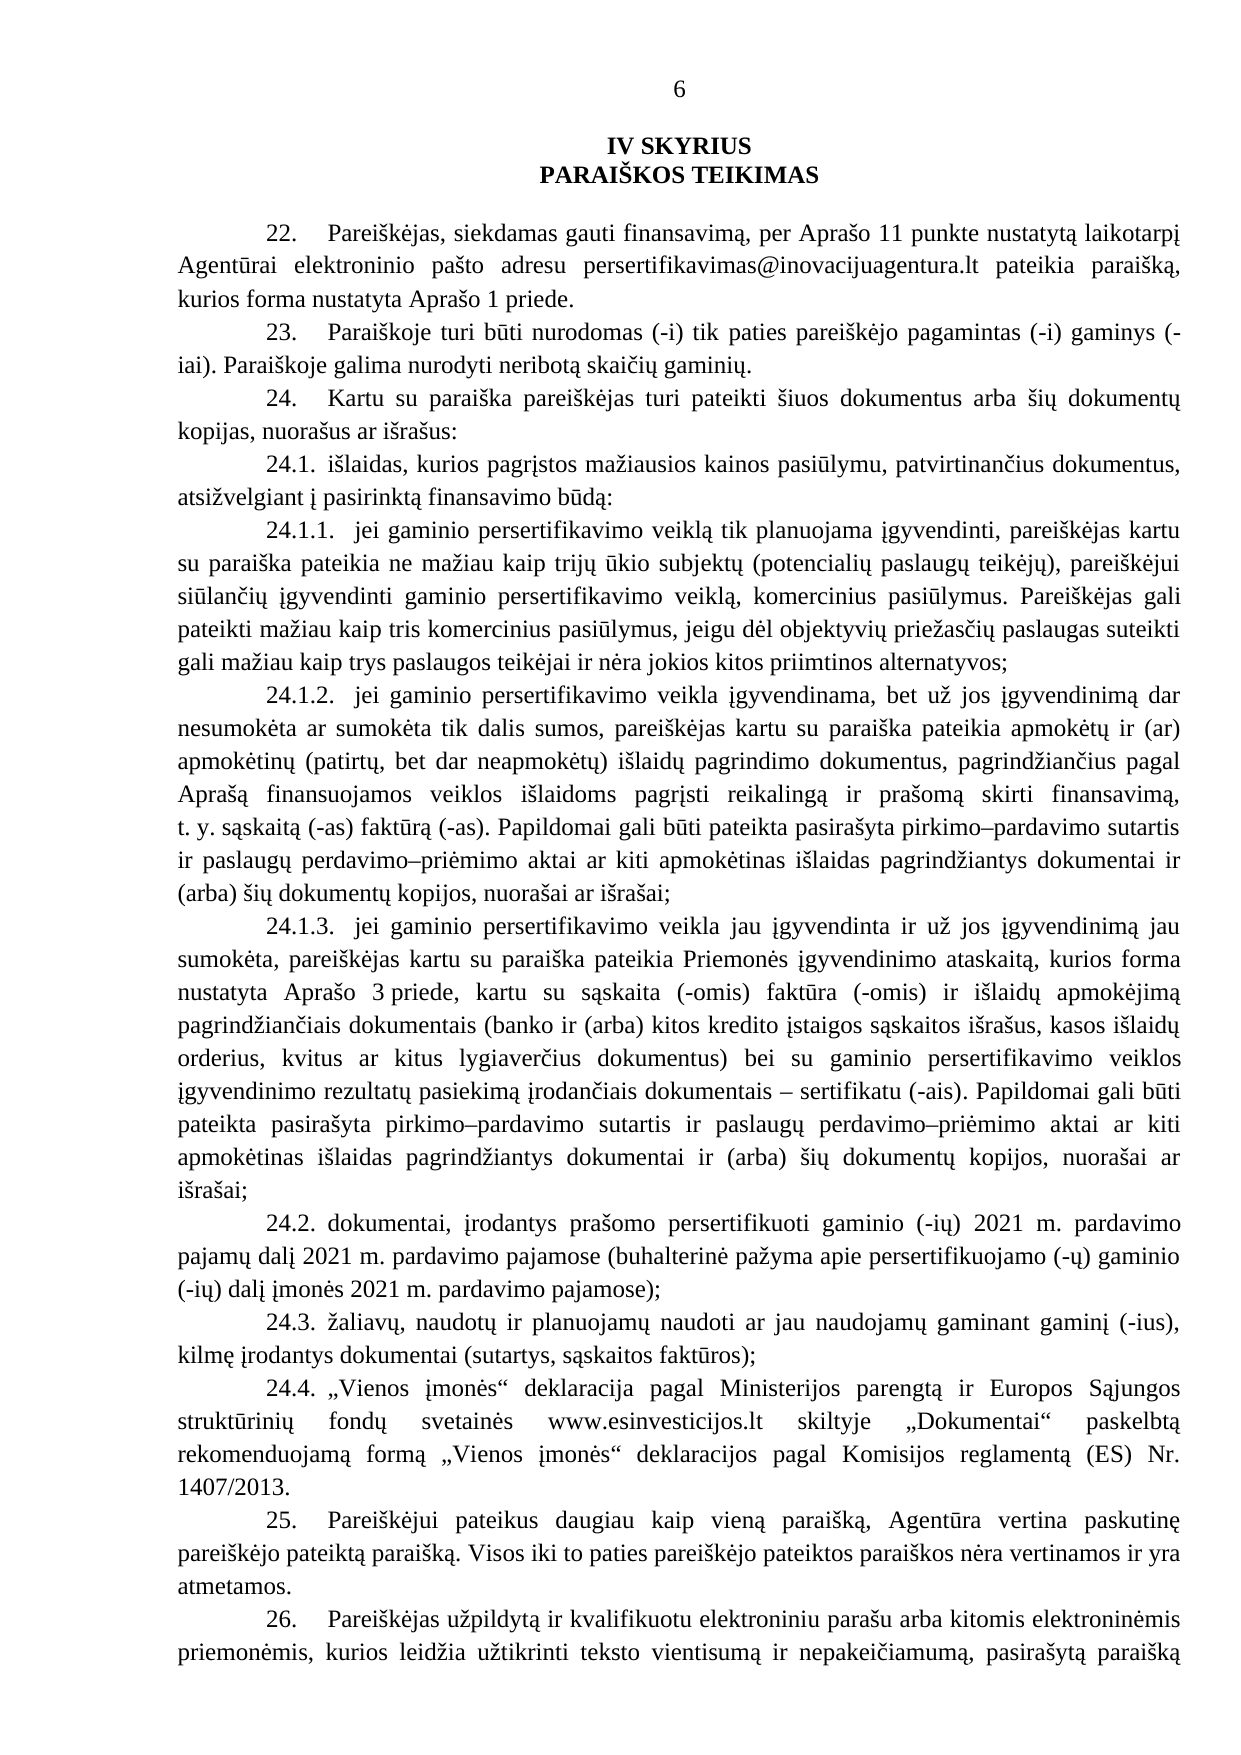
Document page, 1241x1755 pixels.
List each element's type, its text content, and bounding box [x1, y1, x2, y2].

text 24.1.3. jei gaminio persertifikavimo veikla jau įgyvendinta ir už jos įgyvendinimą jau sumokėta, pareiškėjas kartu su paraiška pateikia Priemonės įgyvendinimo ataskaitą, kurios forma nustatyta Aprašo 3 priede, kartu su sąskaita (-omis) faktūra (-omis) ir išlaidų apmokėjimą pagrindžiančiais dokumentais (banko ir (arba) kitos kredito įstaigos sąskaitos išrašus, kasos išlaidų orderius, kvitus ar kitus lygiaverčius dokumentus) bei su gaminio persertifikavimo veiklos įgyvendinimo rezultatų pasiekimą įrodančiais dokumentais – sertifikatu (-ais). Papildomai gali būti pateikta pasirašyta pirkimo–pardavimo sutartis ir paslaugų perdavimo–priėmimo aktai ar kiti apmokėtinas išlaidas pagrindžiantys dokumentai ir (arba) šių dokumentų kopijos, nuorašai ar išrašai; [177, 911, 1181, 1204]
text 22. Pareiškėjas, siekdamas gauti finansavimą, per Aprašo 11 punkte nustatytą laikotarpį Agentūrai elektroninio pašto adresu persertifikavimas@inovacijuagentura.lt pateikia paraišką, kurios forma nustatyta Aprašo 1 priede. [177, 218, 1181, 312]
text PARAIŠKOS TEIKIMAS [177, 160, 1181, 189]
text IV SKYRIUS [177, 131, 1181, 160]
text 24.1.1. jei gaminio persertifikavimo veiklą tik planuojama įgyvendinti, pareiškėjas kartu su paraiška pateikia ne mažiau kaip trijų ūkio subjektų (potencialių paslaugų teikėjų), pareiškėjui siūlančių įgyvendinti gaminio persertifikavimo veiklą, komercinius pasiūlymus. Pareiškėjas gali pateikti mažiau kaip tris komercinius pasiūlymus, jeigu dėl objektyvių priežasčių paslaugas suteikti gali mažiau kaip trys paslaugos teikėjai ir nėra jokios kitos priimtinos alternatyvos; [177, 515, 1181, 676]
text 24. Kartu su paraiška pareiškėjas turi pateikti šiuos dokumentus arba šių dokumentų kopijas, nuorašus ar išrašus: [177, 383, 1181, 444]
text 26. Pareiškėjas užpildytą ir kvalifikuotu elektroniniu parašu arba kitomis elektroninėmis priemonėmis, kurios leidžia užtikrinti teksto vientisumą ir nepakeičiamumą, pasirašytą paraišką [177, 1604, 1181, 1666]
text 24.2. dokumentai, įrodantys prašomo persertifikuoti gaminio (-ių) 2021 m. pardavimo pajamų dalį 2021 m. pardavimo pajamose (buhalterinė pažyma apie persertifikuojamo (-ų) gaminio (-ių) dalį įmonės 2021 m. pardavimo pajamose); [177, 1208, 1181, 1303]
text 24.4. „Vienos įmonės“ deklaracija pagal Ministerijos parengtą ir Europos Sąjungos struktūrinių fondų svetainės www.esinvesticijos.lt skiltyje „Dokumentai“ paskelbtą rekomenduojamą formą „Vienos įmonės“ deklaracijos pagal Komisijos reglamentą (ES) Nr. 1407/2013. [177, 1373, 1181, 1501]
text 24.1. išlaidas, kurios pagrįstos mažiausios kainos pasiūlymu, patvirtinančius dokumentus, atsižvelgiant į pasirinktą finansavimo būdą: [177, 449, 1181, 511]
text 23. Paraiškoje turi būti nurodomas (-i) tik paties pareiškėjo pagamintas (-i) gaminys (-iai). Paraiškoje galima nurodyti neribotą skaičių gaminių. [177, 317, 1181, 378]
text 24.3. žaliavų, naudotų ir planuojamų naudoti ar jau naudojamų gaminant gaminį (-ius), kilmę įrodantys dokumentai (sutartys, sąskaitos faktūros); [177, 1307, 1181, 1369]
text 25. Pareiškėjui pateikus daugiau kaip vieną paraišką, Agentūra vertina paskutinę pareiškėjo pateiktą paraišką. Visos iki to paties pareiškėjo pateiktos paraiškos nėra vertinamos ir yra atmetamos. [177, 1505, 1181, 1600]
text 24.1.2. jei gaminio persertifikavimo veikla įgyvendinama, bet už jos įgyvendinimą dar nesumokėta ar sumokėta tik dalis sumos, pareiškėjas kartu su paraiška pateikia apmokėtų ir (ar) apmokėtinų (patirtų, bet dar neapmokėtų) išlaidų pagrindimo dokumentus, pagrindžiančius pagal Aprašą finansuojamos veiklos išlaidoms pagrįsti reikalingą ir prašomą skirti finansavimą, t. y. sąskaitą (-as) faktūrą (-as). Papildomai gali būti pateikta pasirašyta pirkimo–pardavimo sutartis ir paslaugų perdavimo–priėmimo aktai ar kiti apmokėtinas išlaidas pagrindžiantys dokumentai ir (arba) šių dokumentų kopijos, nuorašai ar išrašai; [177, 680, 1181, 907]
